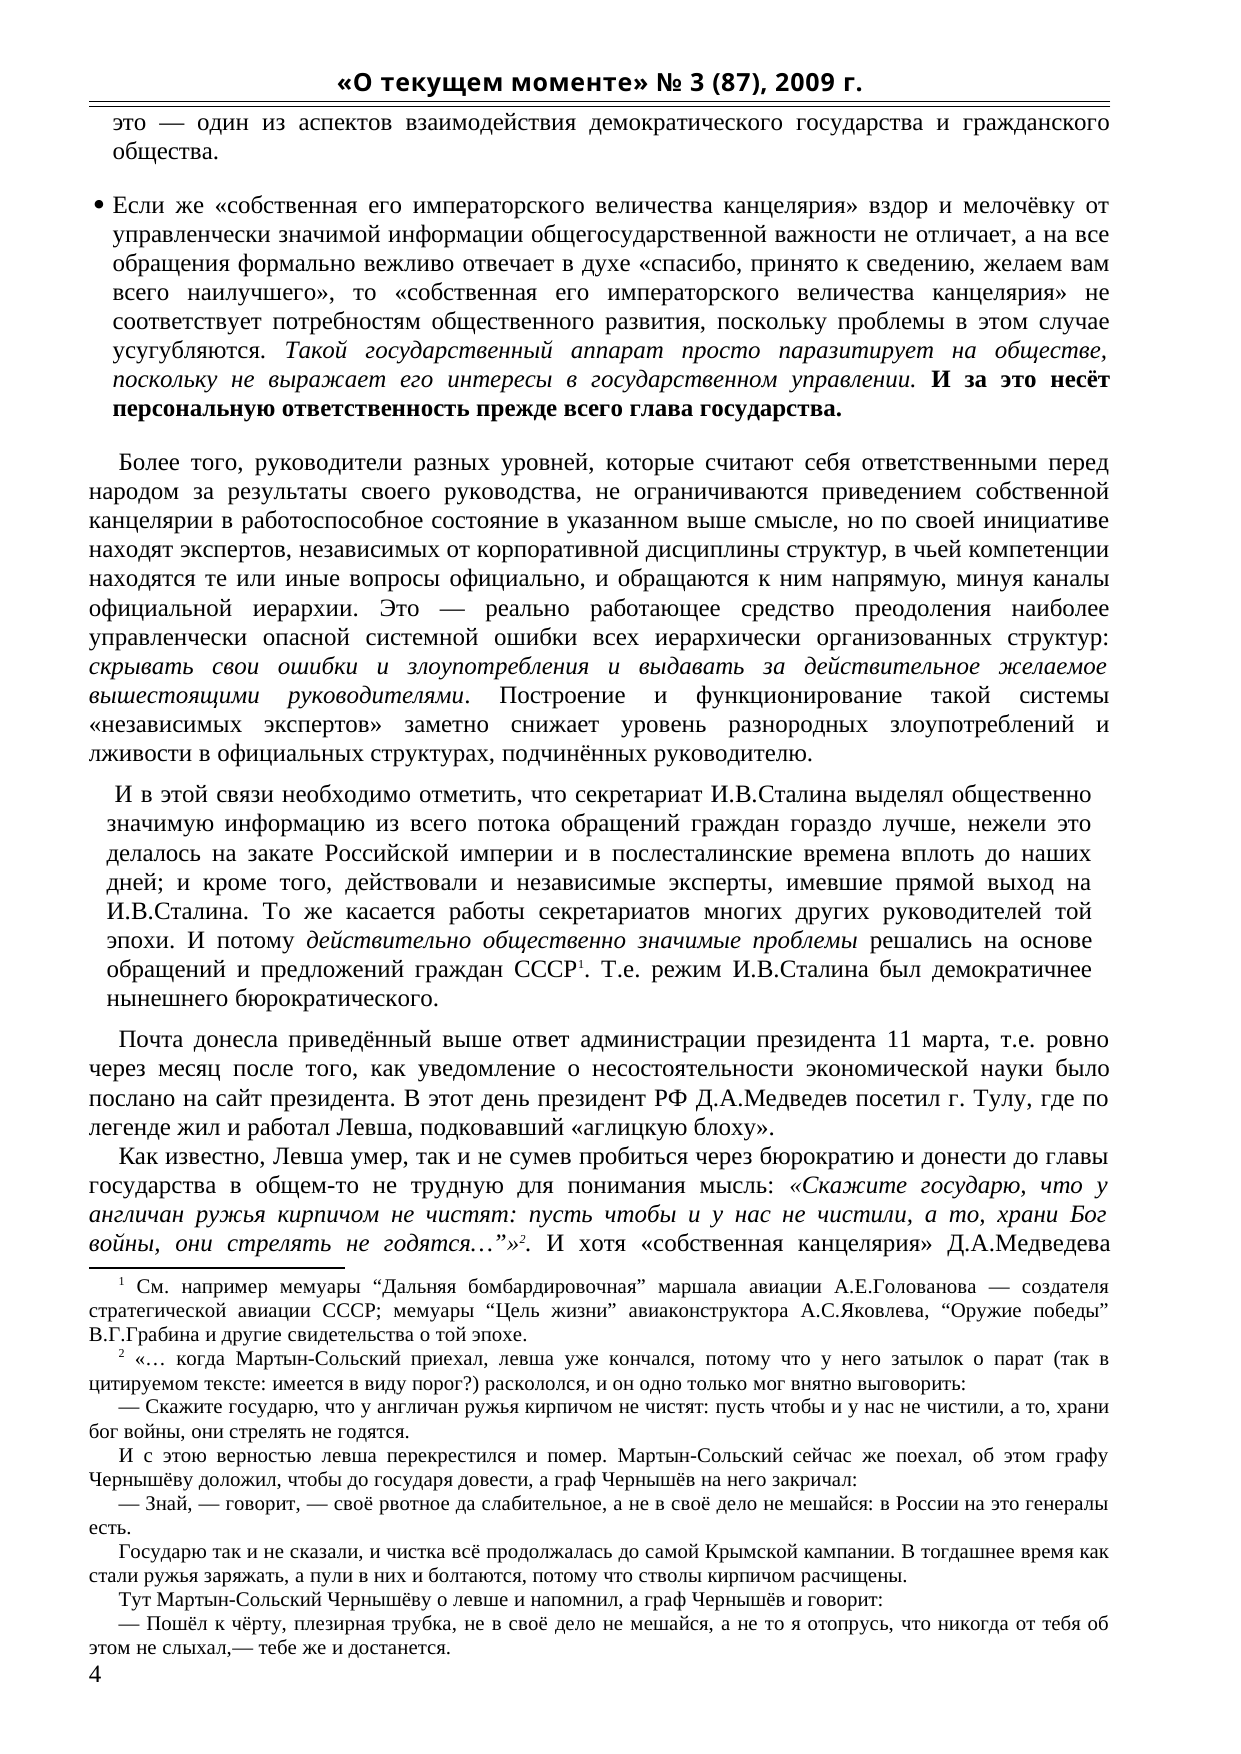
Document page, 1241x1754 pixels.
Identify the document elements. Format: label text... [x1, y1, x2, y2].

text — Знай, — говорит, — своё рвотное да слабительное, а не в своё дело не мешайся: в России на это генералы есть. [89, 1491, 1110, 1539]
text Как известно, Левша умер, так и не сумев пробиться через бюрократию и донести до главы государства в общем-то не трудную для понимания мысль: «Скажите государю, что у англичан ружья кирпичом не чистят: пусть чтобы и у нас не чистили, а то, храни Бог войны, они стрелять не годятся…”». И хотя «собственная канцелярия» Д.А.Мед­ве­дева [89, 1141, 1110, 1257]
text — Пошёл к чёрту, плезирная трубка, не в своё дело не мешайся, а не то я отопрусь, что никогда от тебя об этом не слыхал,— тебе же и достанется. [89, 1611, 1110, 1659]
text «… когда Мартын-Сольский приехал, левша уже кончался, потому что у него затылок о парат (так в цитируемом тексте: имеется в виду порог?) раскололся, и он одно только мог внятно выговорить: [89, 1346, 1110, 1394]
list это — один из аспектов взаимодействия демократического государства и гражданского общества. [94, 107, 1110, 164]
text Тут Мартын-Сольский Чернышёву о левше и напомнил, а граф Чернышёв и говорит: [89, 1587, 1110, 1611]
text И в этой связи необходимо отметить, что секретариат И.В.Сталина выделял общественно значимую информацию из всего потока обращений граждан гораздо лучше, нежели это делалось на закате Российской империи и в послесталинские времена вплоть до наших дней; и кроме того, действовали и независимые эксперты, имевшие прямой выход на И.В.Сталина. То же касается работы секретариатов многих других руководителей той эпохи. И потому действительно общественно значимые проблемы решались на основе обращений и предложений граждан СССР. Т.е. режим И.В.Сталина был демократичнее нынешнего бюрократического. [106, 779, 1093, 1012]
text — Скажите государю, что у англичан ружья кирпичом не чистят: пусть чтобы и у нас не чистили, а то, храни бог войны, они стрелять не годятся. [89, 1394, 1110, 1442]
text Более того, руководители разных уровней, которые считают себя ответственными перед народом за результаты своего руководства, не ограничиваются приведением собственной канцелярии в работоспособное состояние в указанном выше смысле, но по своей инициативе находят экспертов, независимых от корпоративной дисциплины структур, в чьей компетенции находятся те или иные вопросы официально, и обращаются к ним напрямую, минуя каналы официальной иерархии. Это — реально работающее средство преодоления наиболее управленчески опасной системной ошибки всех иерархически организованных структур: скрывать свои ошибки и злоупотребления и выдавать за действительное желаемое вышестоящими руководителями. Построение и функционирование такой системы «независимых экспертов» заметно снижает уровень разнородных злоупотреблений и лживости в официальных структурах, подчинённых руководителю. [89, 447, 1110, 767]
text И с этою верностью левша перекрестился и помер. Мартын-Сольский сейчас же поехал, об этом графу Чернышёву доложил, чтобы до государя довести, а граф Чернышёв на него закричал: [89, 1442, 1110, 1491]
list Если же «собственная его императорского величества канцелярия» вздор и мелочёвку от управленчески значимой информации общегосударственной важности не отличает, а на все обращения формально вежливо отвечает в духе «спасибо, принято к сведению, желаем вам всего наилучшего», то «собственная его императорского величества канцелярия» не соответствует потребностям общественного развития, поскольку проблемы в этом случае усугубляются. Такой государственный аппарат просто паразитирует на обществе, поскольку не выражает его интересы в государственном управлении. И за это несёт персональную ответственность прежде всего глава государства. [94, 189, 1110, 422]
text Государю так и не сказали, и чистка всё продолжалась до самой Крымской кампании. В тогдашнее время как стали ружья заряжать, а пули в них и болтаются, потому что стволы кирпичом расчищены. [89, 1539, 1110, 1587]
text См. например мемуары “Дальняя бомбардировочная” маршала авиации А.Е.Голованова — создателя стратегической авиации СССР; мемуары “Цель жизни” авиаконструктора А.С.Яковлева, “Оружие победы” В.Г.Грабина и другие свидетельства о той эпохе. [89, 1274, 1110, 1346]
text Почта донесла приведённый выше ответ администрации президента 11 марта, т.е. ровно через месяц после того, как уведомление о несостоятельности экономической науки было послано на сайт президента. В этот день президент РФ Д.А.Медведев посетил г. Тулу, где по легенде жил и работал Левша, подковавший «аглицкую блоху». [89, 1024, 1110, 1141]
